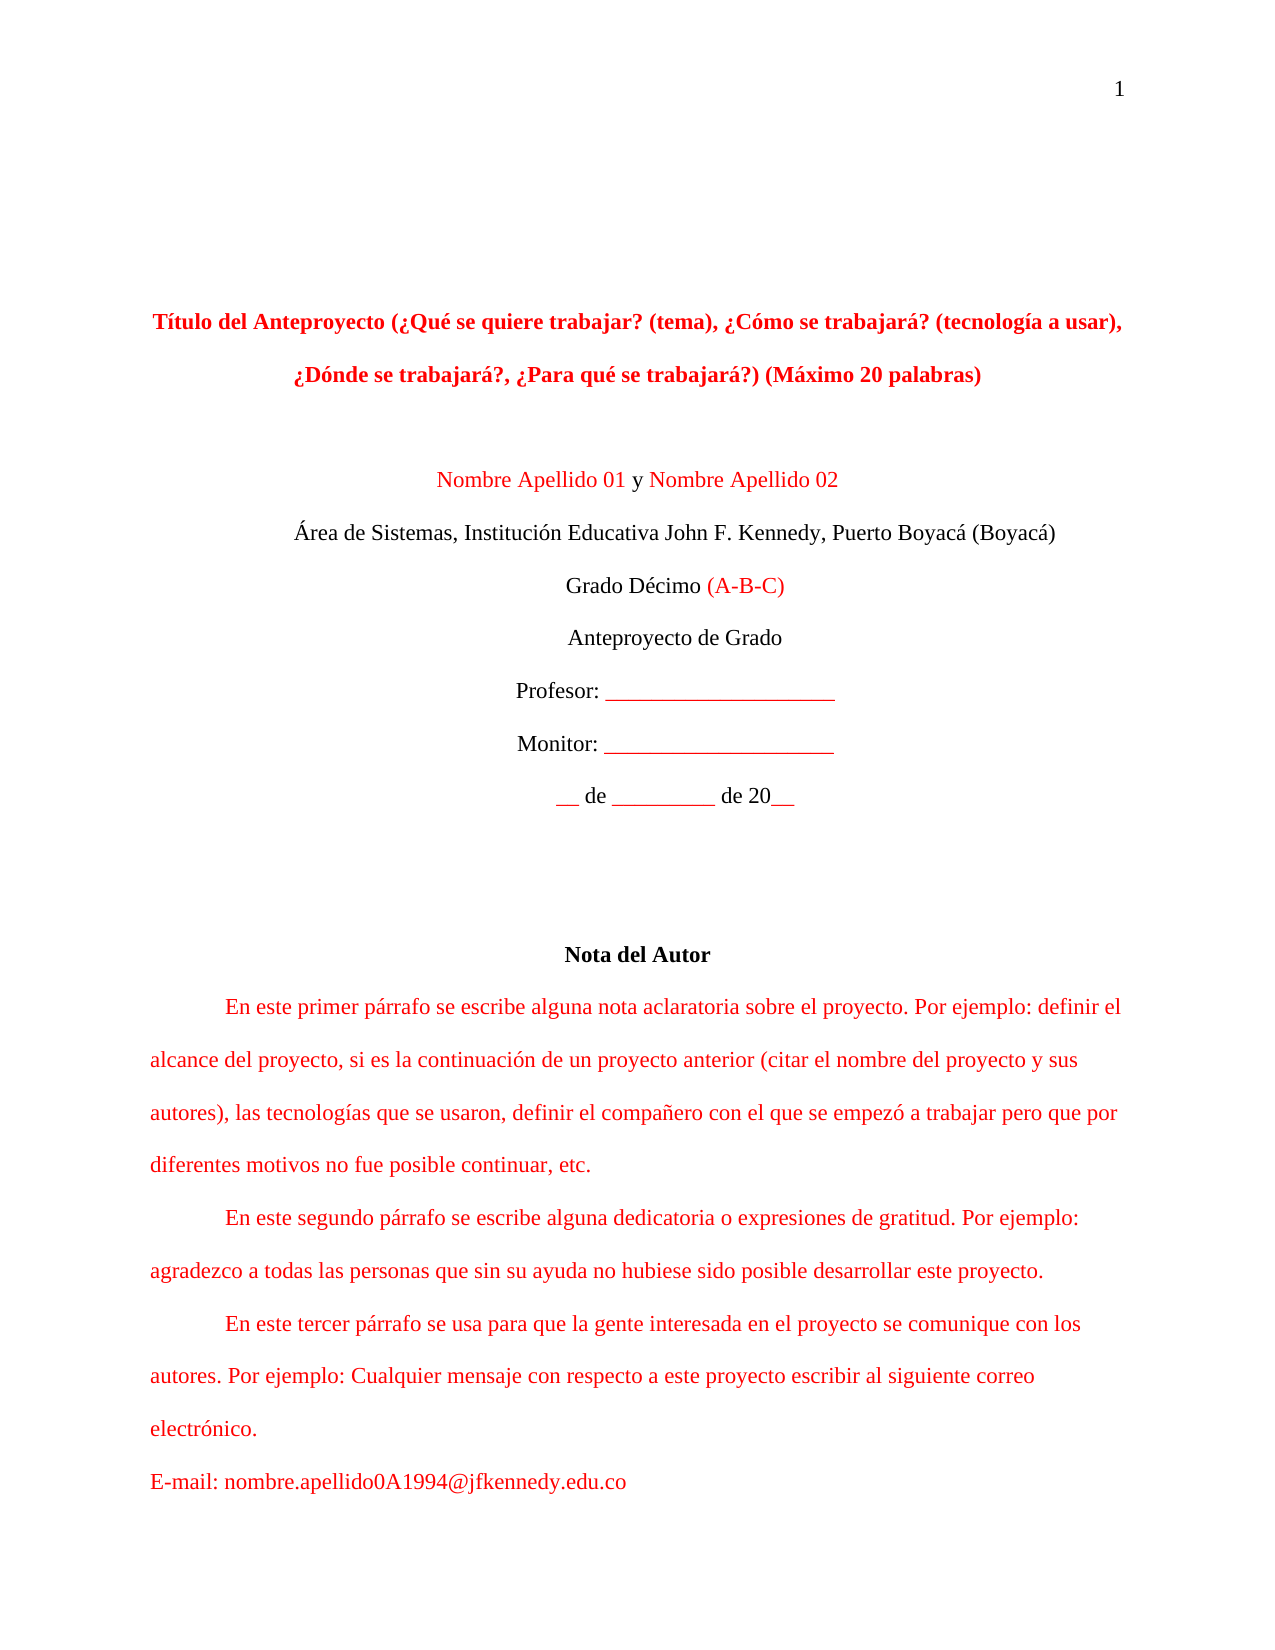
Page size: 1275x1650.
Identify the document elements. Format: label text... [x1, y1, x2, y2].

text En este tercer párrafo se usa para que la gente interesada en el proyecto se comunique con los autores. Por ejemplo: Cualquier mensaje con respecto a este proyecto escribir al siguiente correo electrónico. [150, 1309, 1125, 1441]
text Área de Sistemas, Institución Educativa John F. Kennedy, Puerto Boyacá (Boyacá) [1057, 519, 1125, 545]
text Grado Décimo (A-B-C) [784, 572, 1125, 598]
text Profesor: ____________________ [150, 677, 516, 703]
text Nota del Autor [150, 941, 564, 967]
text En este segundo párrafo se escribe alguna dedicatoria o expresiones de gratitud. Por ejemplo: agradezco a todas las personas que sin su ayuda no hubiese sido posible desarrollar este proyecto. [150, 1204, 1125, 1283]
text Título del Anteproyecto (¿Qué se quiere trabajar? (tema), ¿Cómo se trabajará? (tecnología a usar), ¿Dónde se trabajará?, ¿Para qué se trabajará?) (Máximo 20 palabras) [150, 308, 1125, 387]
text Anteproyecto de Grado [783, 624, 1125, 651]
text Nombre Apellido 01 y Nombre Apellido 02 [839, 466, 1125, 493]
text Nombre Apellido 01 y Nombre Apellido 02 [150, 466, 436, 493]
text E-mail: nombre.apellido0A1994@jfkennedy.edu.co [627, 1468, 1125, 1494]
text Monitor: ____________________ [833, 730, 1125, 756]
text Nota del Autor [711, 941, 1125, 967]
text Área de Sistemas, Institución Educativa John F. Kennedy, Puerto Boyacá (Boyacá) [150, 519, 294, 545]
text Grado Décimo (A-B-C) [150, 572, 566, 598]
text Monitor: ____________________ [150, 730, 517, 756]
text En este primer párrafo se escribe alguna nota aclaratoria sobre el proyecto. Por ejemplo: definir el alcance del proyecto, si es la continuación de un proyecto anterior (citar el nombre del proyecto y sus autores), las tecnologías que se usaron, definir el compañero con el que se empezó a trabajar pero que por diferentes motivos no fue posible continuar, etc. [150, 993, 1125, 1178]
text Profesor: ____________________ [834, 677, 1125, 703]
text Anteproyecto de Grado [150, 624, 568, 651]
text __ de _________ de 20__ [150, 782, 1125, 809]
